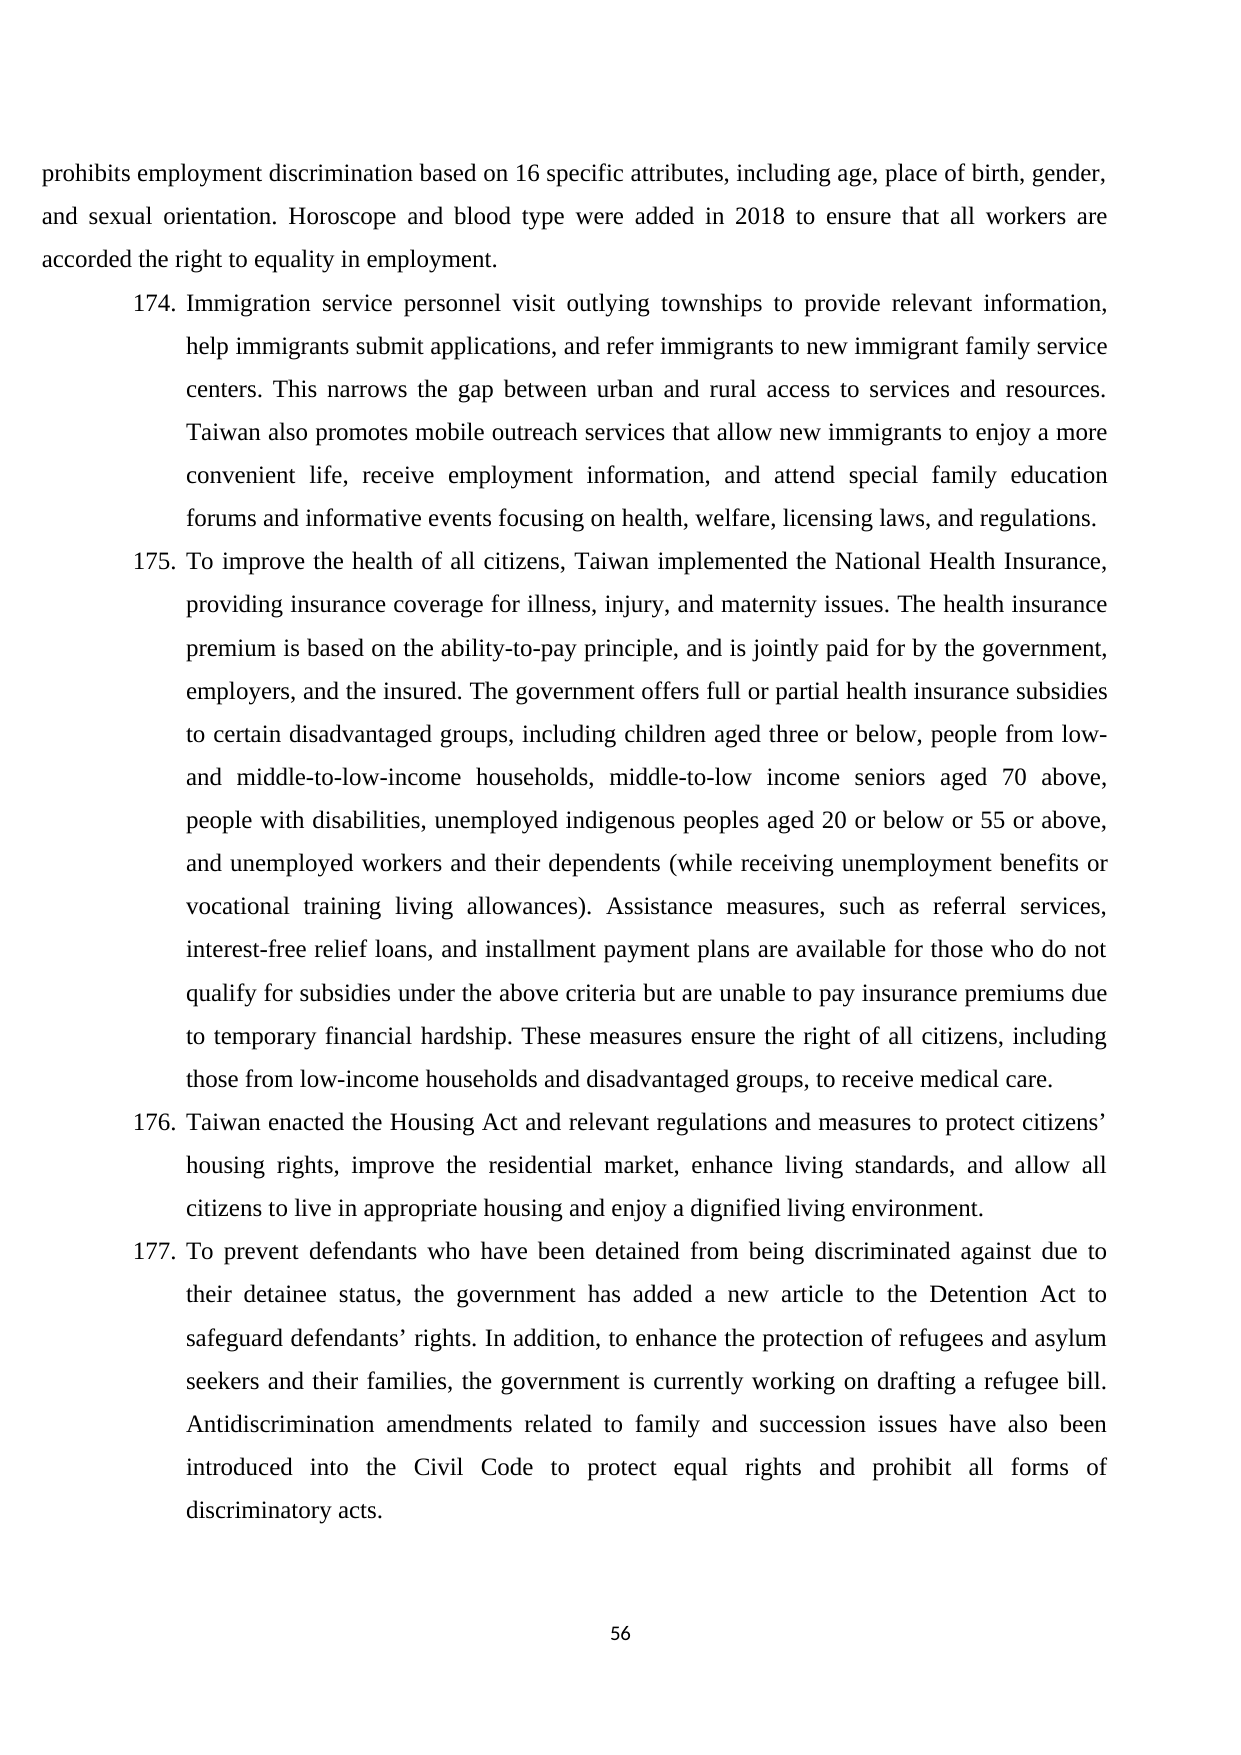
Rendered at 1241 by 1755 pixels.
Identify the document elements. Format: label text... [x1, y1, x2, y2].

list Immigration service personnel visit outlying townships to provide relevant information, help immigrants submit applications, and refer immigrants to new immigrant family service centers. This narrows the gap between urban and rural access to services and resources. Taiwan also promotes mobile outreach services that allow new immigrants to enjoy a more convenient life, receive employment information, and attend special family education forums and informative events focusing on health, welfare, licensing laws, and regulations. [133, 288, 1108, 532]
list To prevent defendants who have been detained from being discriminated against due to their detainee status, the government has added a new article to the Detention Act to safeguard defendants’ rights. In addition, to enhance the protection of refugees and asylum seekers and their families, the government is currently working on drafting a refugee bill. Antidiscrimination amendments related to family and succession issues have also been introduced into the Civil Code to protect equal rights and prohibit all forms of discriminatory acts. [133, 1236, 1108, 1524]
list Taiwan enacted the Housing Act and relevant regulations and measures to protect citizens’ housing rights, improve the residential market, enhance living standards, and allow all citizens to live in appropriate housing and enjoy a dignified living environment. [133, 1107, 1108, 1222]
list To improve the health of all citizens, Taiwan implemented the National Health Insurance, providing insurance coverage for illness, injury, and maternity issues. The health insurance premium is based on the ability-to-pay principle, and is jointly paid for by the government, employers, and the insured. The government offers full or partial health insurance subsidies to certain disadvantaged groups, including children aged three or below, people from low- and middle-to-low-income households, middle-to-low income seniors aged 70 above, people with disabilities, unemployed indigenous peoples aged 20 or below or 55 or above, and unemployed workers and their dependents (while receiving unemployment benefits or vocational training living allowances). Assistance measures, such as referral services, interest-free relief loans, and installment payment plans are available for those who do not qualify for subsidies under the above criteria but are unable to pay insurance premiums due to temporary financial hardship. These measures ensure the right of all citizens, including those from low-income households and disadvantaged groups, to receive medical care. [133, 546, 1108, 1093]
list prohibits employment discrimination based on 16 specific attributes, including age, place of birth, gender, and sexual orientation. Horoscope and blood type were added in 2018 to ensure that all workers are accorded the right to equality in employment. [42, 158, 1108, 273]
